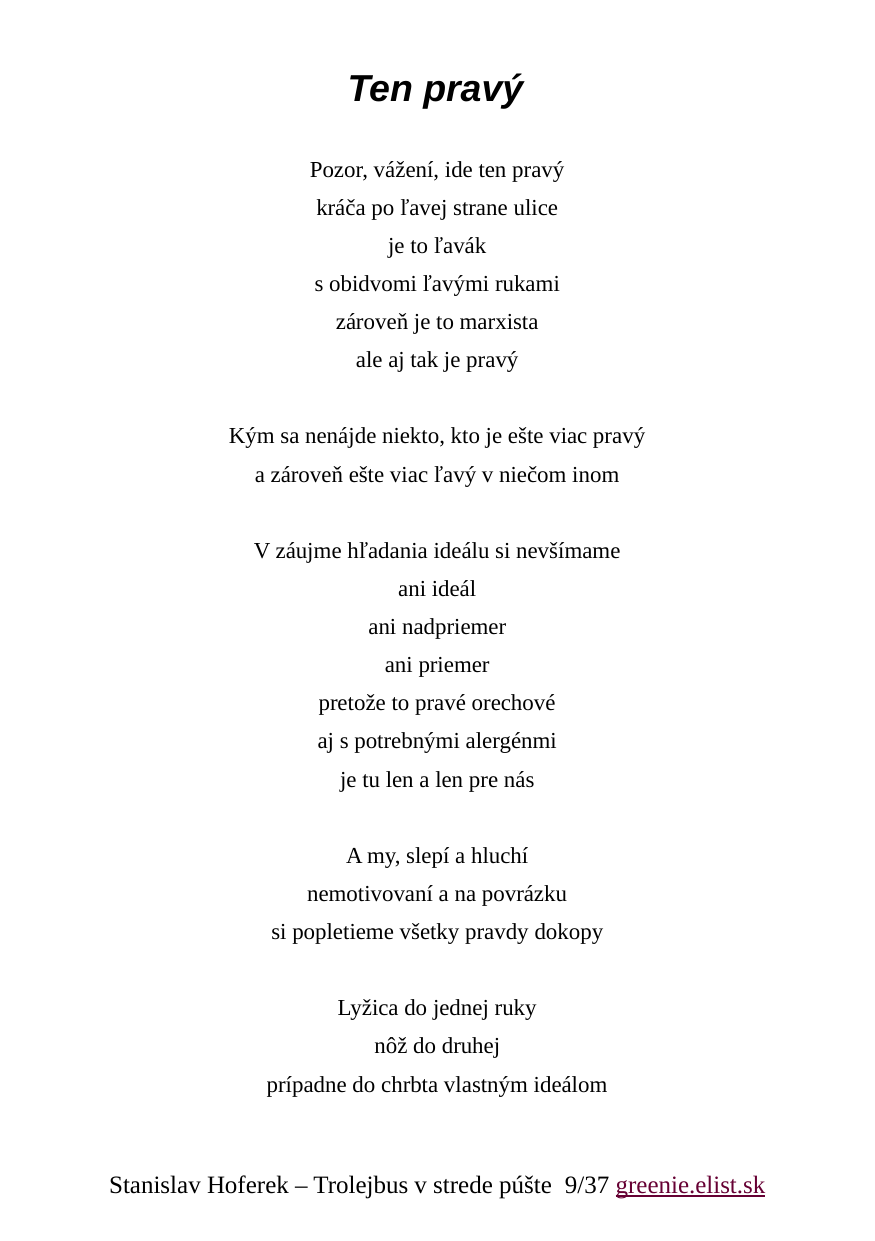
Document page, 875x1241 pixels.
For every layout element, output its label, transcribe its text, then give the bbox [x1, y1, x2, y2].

text kráča po ľavej strane ulice [41, 194, 833, 220]
text ani ideál [41, 575, 833, 601]
text je to ľavák [41, 232, 833, 258]
text A my, slepí a hluchí [41, 842, 833, 868]
text pretože to pravé orechové [41, 689, 833, 716]
text V záujme hľadania ideálu si nevšímame [41, 537, 833, 563]
text prípadne do chrbta vlastným ideálom [41, 1071, 833, 1097]
text nemotivovaní a na povrázku [41, 880, 833, 906]
text nôž do druhej [41, 1032, 833, 1059]
subtitle Ten pravý [41, 66, 833, 109]
text Pozor, vážení, ide ten pravý [41, 156, 833, 182]
text ani nadpriemer [41, 613, 833, 639]
text Kým sa nenájde niekto, kto je ešte viac pravý [41, 422, 833, 449]
text aj s potrebnými alergénmi [41, 727, 833, 754]
text s obidvomi ľavými rukami [41, 270, 833, 296]
text si popletieme všetky pravdy dokopy [41, 918, 833, 944]
text je tu len a len pre nás [41, 766, 833, 792]
text a zároveň ešte viac ľavý v niečom inom [41, 461, 833, 487]
text ani priemer [41, 651, 833, 678]
text zároveň je to marxista [41, 308, 833, 334]
text Lyžica do jednej ruky [41, 994, 833, 1021]
text ale aj tak je pravý [41, 346, 833, 373]
